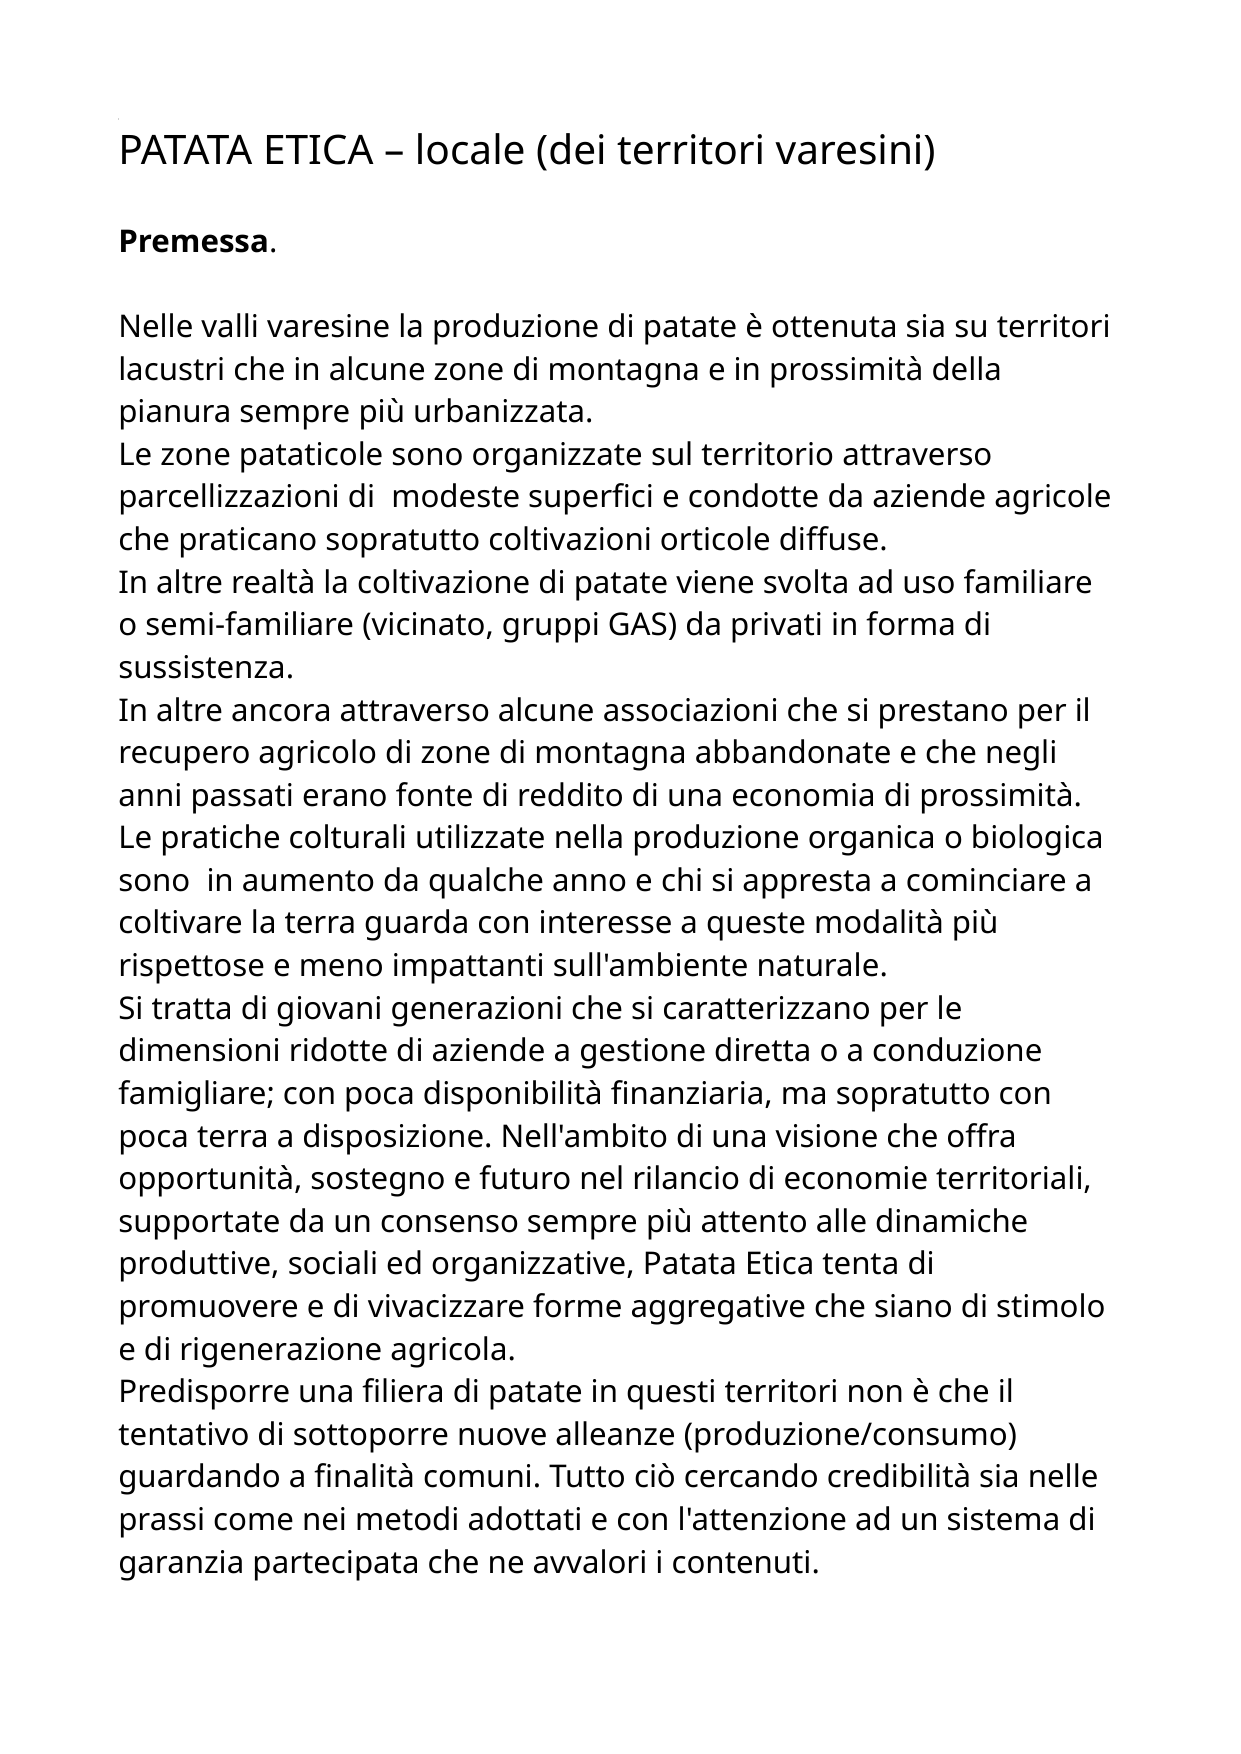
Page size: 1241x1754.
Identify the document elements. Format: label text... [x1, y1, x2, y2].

text In altre realtà la coltivazione di patate viene svolta ad uso familiare [118, 560, 1122, 602]
text Le zone pataticole sono organizzate sul territorio attraverso parcellizzazioni di modeste superfici e condotte da aziende agricole che praticano sopratutto coltivazioni orticole diffuse. [118, 432, 1122, 560]
text Premessa. [118, 219, 1122, 261]
text Si tratta di giovani generazioni che si caratterizzano per le dimensioni ridotte di aziende a gestione diretta o a conduzione famigliare; con poca disponibilità finanziaria, ma sopratutto con poca terra a disposizione. Nell'ambito di una visione che offra opportunità, sostegno e futuro nel rilancio di economie territoriali, supportate da un consenso sempre più attento alle dinamiche produttive, sociali ed organizzative, Patata Etica tenta di promuovere e di vivacizzare forme aggregative che siano di stimolo e di rigenerazione agricola. [118, 986, 1122, 1369]
text PATATA ETICA – locale (dei territori varesini) [118, 121, 1122, 176]
text o semi-familiare (vicinato, gruppi GAS) da privati in forma di sussistenza. [118, 602, 1122, 687]
text Predisporre una filiera di patate in questi territori non è che il tentativo di sottoporre nuove alleanze (produzione/consumo) guardando a finalità comuni. Tutto ciò cercando credibilità sia nelle prassi come nei metodi adottati e con l'attenzione ad un sistema di garanzia partecipata che ne avvalori i contenuti. [118, 1369, 1122, 1582]
text Nelle valli varesine la produzione di patate è ottenuta sia su territori lacustri che in alcune zone di montagna e in prossimità della pianura sempre più urbanizzata. [118, 304, 1122, 432]
text In altre ancora attraverso alcune associazioni che si prestano per il recupero agricolo di zone di montagna abbandonate e che negli anni passati erano fonte di reddito di una economia di prossimità. [118, 687, 1122, 815]
text Le pratiche colturali utilizzate nella produzione organica o biologica sono in aumento da qualche anno e chi si appresta a cominciare a coltivare la terra guarda con interesse a queste modalità più rispettose e meno impattanti sull'ambiente naturale. [118, 815, 1122, 986]
